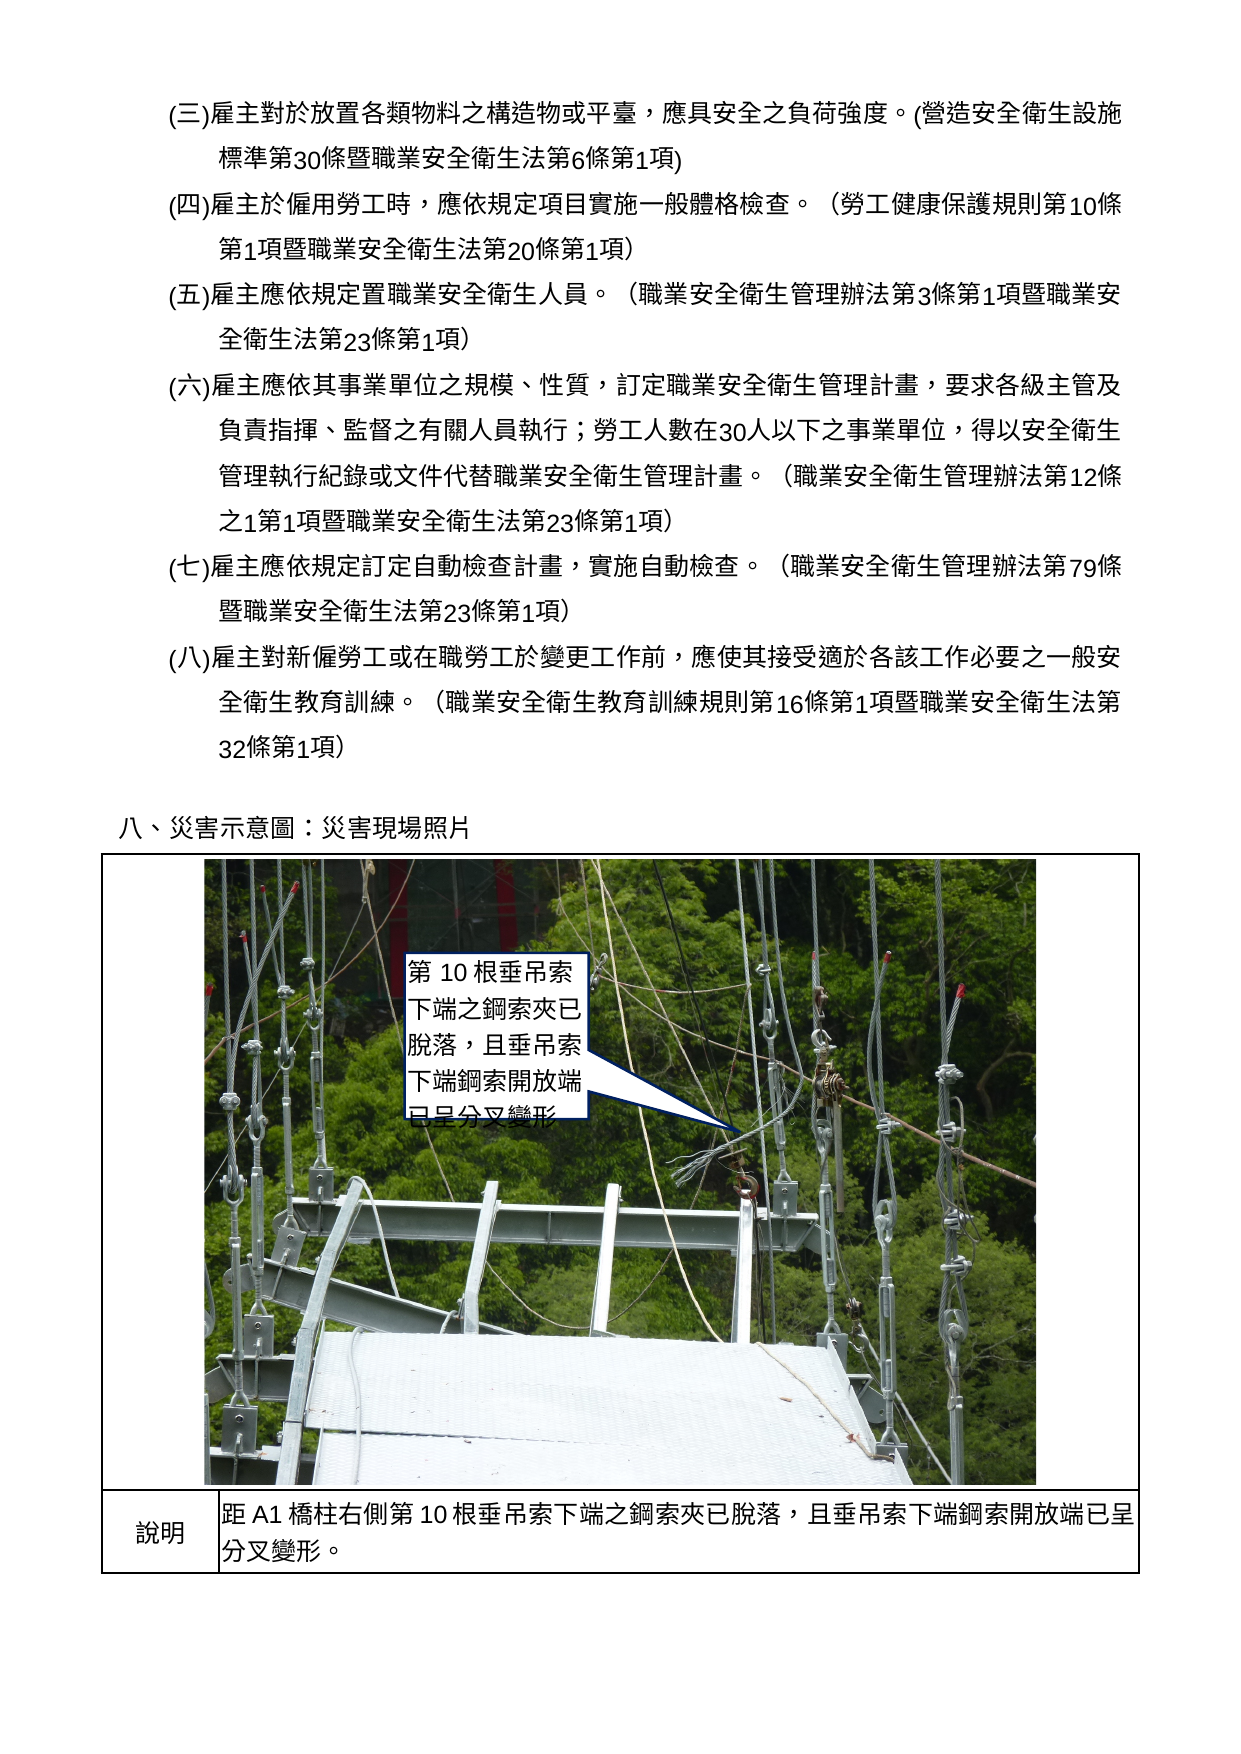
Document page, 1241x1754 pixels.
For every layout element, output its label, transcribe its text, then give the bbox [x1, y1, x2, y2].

text (八)雇主對新僱勞工或在職勞工於變更工作前，應使其接受適於各該工作必要之一般安全衛生教育訓練。（職業安全衛生教育訓練規則第16條第1項暨職業安全衛生法第32條第1項） [168, 637, 1122, 764]
table_header [103, 855, 1138, 1489]
text (三)雇主對於放置各類物料之構造物或平臺，應具安全之負荷強度。(營造安全衛生設施標準第30條暨職業安全衛生法第6條第1項) [168, 93, 1122, 175]
text (六)雇主應依其事業單位之規模、性質，訂定職業安全衛生管理計畫，要求各級主管及負責指揮、監督之有關人員執行；勞工人數在30人以下之事業單位，得以安全衛生管理執行紀錄或文件代替職業安全衛生管理計畫。（職業安全衛生管理辦法第12條之1第1項暨職業安全衛生法第23條第1項） [168, 365, 1122, 537]
text (五)雇主應依規定置職業安全衛生人員。（職業安全衛生管理辦法第3條第1項暨職業安全衛生法第23條第1項） [168, 275, 1122, 356]
text (四)雇主於僱用勞工時，應依規定項目實施一般體格檢查。（勞工健康保護規則第10條第1項暨職業安全衛生法第20條第1項） [168, 184, 1122, 266]
table_cell 距A1橋柱右側第10根垂吊索下端之鋼索夾已脫落，且垂吊索下端鋼索開放端已呈分叉變形。 [220, 1491, 1138, 1572]
picture [204, 859, 1037, 1485]
table_cell 說明 [103, 1491, 218, 1572]
text (七)雇主應依規定訂定自動檢查計畫，實施自動檢查。（職業安全衛生管理辦法第79條暨職業安全衛生法第23條第1項） [168, 547, 1122, 628]
text 八、災害示意圖：災害現場照片 [118, 808, 1122, 844]
